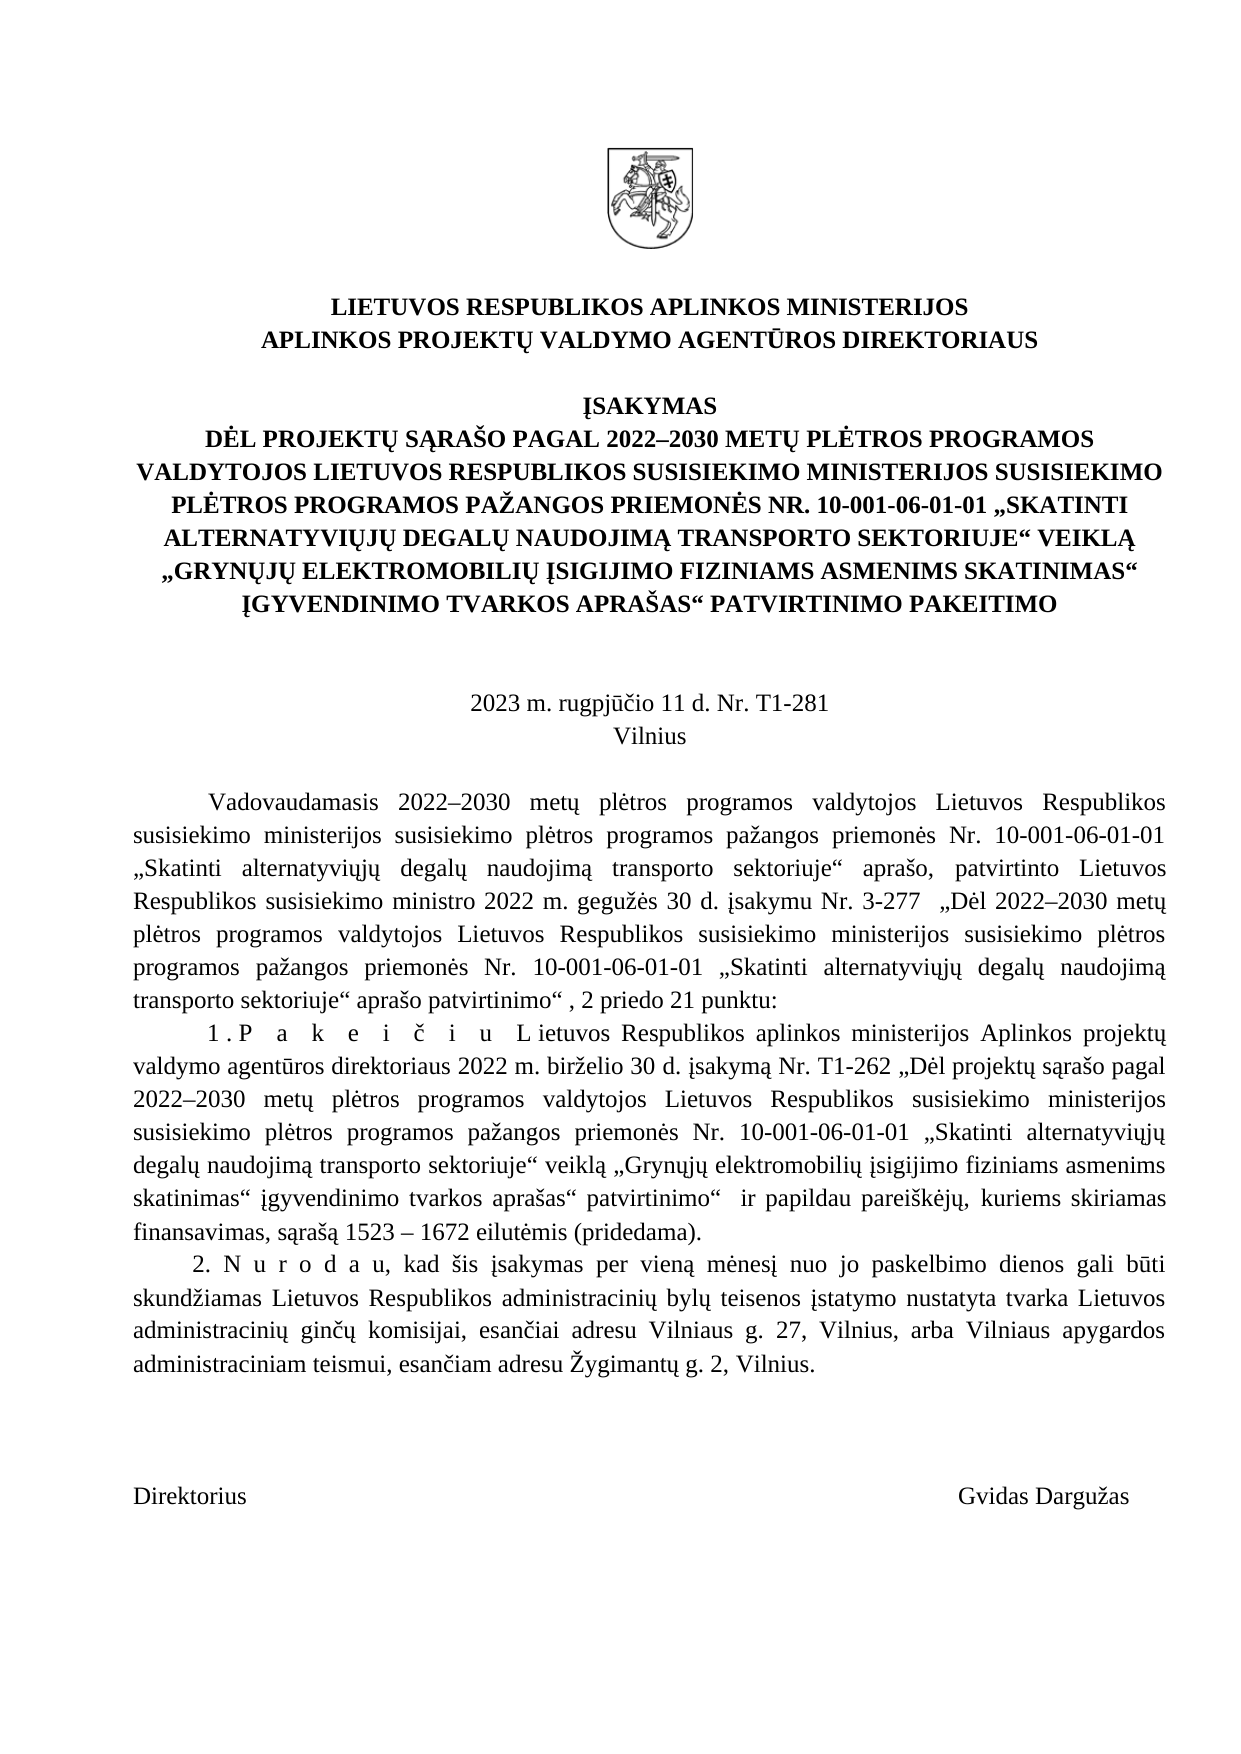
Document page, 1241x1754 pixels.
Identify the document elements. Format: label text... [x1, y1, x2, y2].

text LIETUVOS RESPUBLIKOS APLINKOS MINISTERIJOS [133, 292, 1167, 321]
text APLINKOS PROJEKTŲ VALDYMO AGENTŪROS DIREKTORIAUS [133, 325, 1167, 354]
text 2023 m. rugpjūčio 11 d. Nr. T1-281 [133, 688, 1167, 717]
text 2. N u r o d a u, kad šis įsakymas per vieną mėnesį nuo jo paskelbimo dienos gali būti skundžiamas Lietuvos Respublikos administracinių bylų teisenos įstatymo nustatyta tvarka Lietuvos administracinių ginčų komisijai, esančiai adresu Vilniaus g. 27, Vilnius, arba Vilniaus apygardos administraciniam teismui, esančiam adresu Žygimantų g. 2, Vilnius. [133, 1249, 1167, 1377]
text Direktorius Gvidas Dargužas [133, 1481, 1167, 1509]
text dėl PROJEKTŲ SĄRAŠO PAGAL 2022–2030 METŲ PLĖTROS PROGRAMOS VALDYTOJOS LIETUVOS RESPUBLIKOS SUSISIEKIMO MINISTERIJOS SUSISIEKIMO PLĖTROS PROGRAMOS PAŽANGOS PRIEMONĖS NR. 10-001-06-01-01 „SKATINTI ALTERNATYVIŲJŲ DEGALŲ NAUDOJIMĄ TRANSPORTO SEKTORIUJE“ VEIKLĄ „GRYNŲJŲ ELEKTROMOBILIŲ ĮSIGIJIMO FIZINIAMS ASMENIMS SKATINIMAS“ ĮGYVENDINIMO TVARKOS APRAŠAS“ PATVIRTINIMO Pakeitimo [133, 424, 1167, 618]
text Įsakymas [133, 391, 1167, 420]
text 1.P a k e i č i u Lietuvos Respublikos aplinkos ministerijos Aplinkos projektų valdymo agentūros direktoriaus 2022 m. birželio 30 d. įsakymą Nr. T1-262 „Dėl projektų sąrašo pagal 2022–2030 metų plėtros programos valdytojos Lietuvos Respublikos susisiekimo ministerijos susisiekimo plėtros programos pažangos priemonės Nr. 10-001-06-01-01 „Skatinti alternatyviųjų degalų naudojimą transporto sektoriuje“ veiklą „Grynųjų elektromobilių įsigijimo fiziniams asmenims skatinimas“ įgyvendinimo tvarkos aprašas“ patvirtinimo“ ir papildau pareiškėjų, kuriems skiriamas finansavimas, sąrašą 1523 – 1672 eilutėmis (pridedama). [133, 1018, 1167, 1245]
text Vadovaudamasis 2022–2030 metų plėtros programos valdytojos Lietuvos Respublikos susisiekimo ministerijos susisiekimo plėtros programos pažangos priemonės Nr. 10-001-06-01-01 „Skatinti alternatyviųjų degalų naudojimą transporto sektoriuje“ aprašo, patvirtinto Lietuvos Respublikos susisiekimo ministro 2022 m. gegužės 30 d. įsakymu Nr. 3-277 „Dėl 2022–2030 metų plėtros programos valdytojos Lietuvos Respublikos susisiekimo ministerijos susisiekimo plėtros programos pažangos priemonės Nr. 10-001-06-01-01 „Skatinti alternatyviųjų degalų naudojimą transporto sektoriuje“ aprašo patvirtinimo“ , 2 priedo 21 punktu: [133, 787, 1167, 1014]
text Vilnius [133, 721, 1167, 750]
